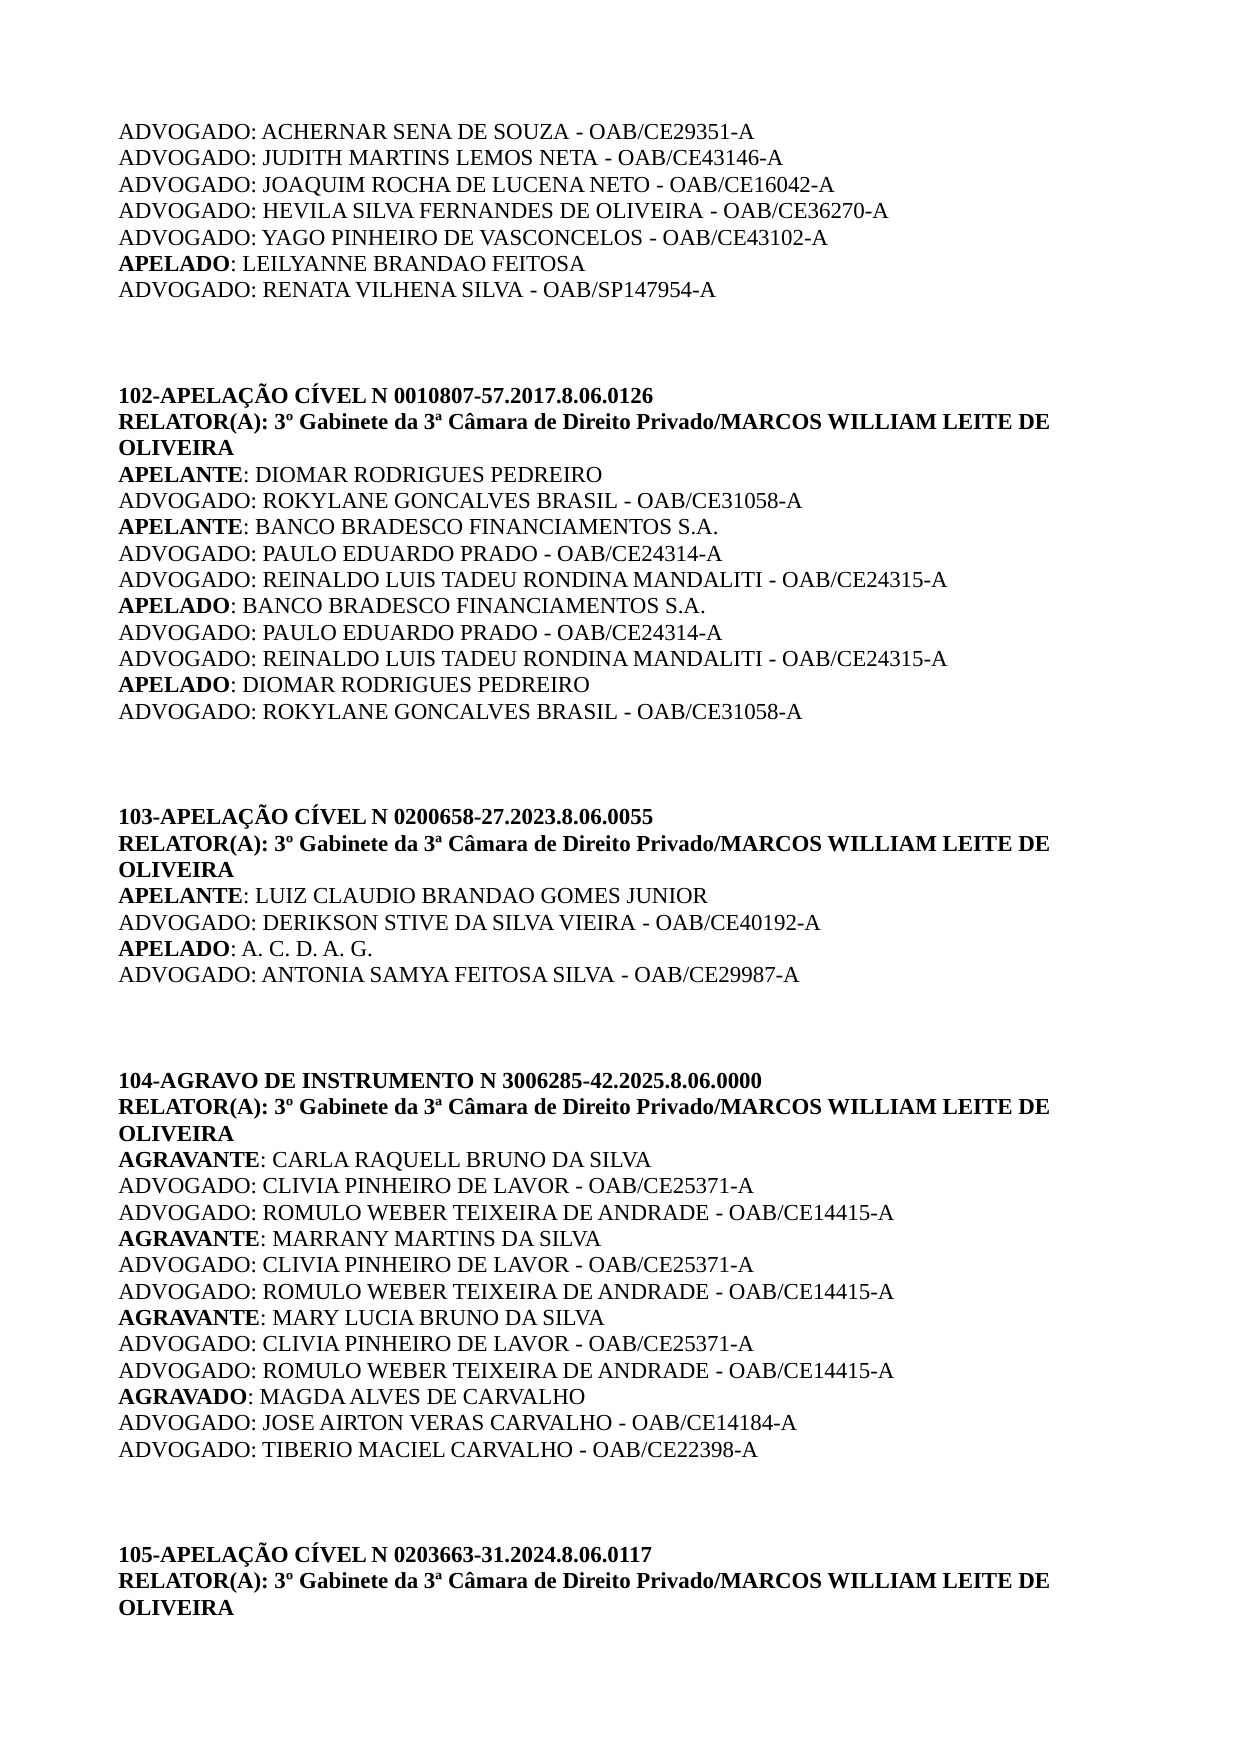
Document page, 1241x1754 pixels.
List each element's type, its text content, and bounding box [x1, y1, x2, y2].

text ADVOGADO: ACHERNAR SENA DE SOUZA - OAB/CE29351-A ADVOGADO: JUDITH MARTINS LEMOS NETA - OAB/CE43146-A ADVOGADO: JOAQUIM ROCHA DE LUCENA NETO - OAB/CE16042-A ADVOGADO: HEVILA SILVA FERNANDES DE OLIVEIRA - OAB/CE36270-A ADVOGADO: YAGO PINHEIRO DE VASCONCELOS - OAB/CE43102-A APELADO: LEILYANNE BRANDAO FEITOSA ADVOGADO: RENATA VILHENA SILVA - OAB/SP147954-A 102-APELAÇÃO CÍVEL N 0010807-57.2017.8.06.0126 RELATOR(A): 3º Gabinete da 3ª Câmara de Direito Privado/MARCOS WILLIAM LEITE DE OLIVEIRA APELANTE: DIOMAR RODRIGUES PEDREIRO ADVOGADO: ROKYLANE GONCALVES BRASIL - OAB/CE31058-A APELANTE: BANCO BRADESCO FINANCIAMENTOS S.A. ADVOGADO: PAULO EDUARDO PRADO - OAB/CE24314-A ADVOGADO: REINALDO LUIS TADEU RONDINA MANDALITI - OAB/CE24315-A APELADO: BANCO BRADESCO FINANCIAMENTOS S.A. ADVOGADO: PAULO EDUARDO PRADO - OAB/CE24314-A ADVOGADO: REINALDO LUIS TADEU RONDINA MANDALITI - OAB/CE24315-A APELADO: DIOMAR RODRIGUES PEDREIRO ADVOGADO: ROKYLANE GONCALVES BRASIL - OAB/CE31058-A 103-APELAÇÃO CÍVEL N 0200658-27.2023.8.06.0055 RELATOR(A): 3º Gabinete da 3ª Câmara de Direito Privado/MARCOS WILLIAM LEITE DE OLIVEIRA APELANTE: LUIZ CLAUDIO BRANDAO GOMES JUNIOR ADVOGADO: DERIKSON STIVE DA SILVA VIEIRA - OAB/CE40192-A APELADO: A. C. D. A. G. ADVOGADO: ANTONIA SAMYA FEITOSA SILVA - OAB/CE29987-A 104-AGRAVO DE INSTRUMENTO N 3006285-42.2025.8.06.0000 RELATOR(A): 3º Gabinete da 3ª Câmara de Direito Privado/MARCOS WILLIAM LEITE DE OLIVEIRA AGRAVANTE: CARLA RAQUELL BRUNO DA SILVA ADVOGADO: CLIVIA PINHEIRO DE LAVOR - OAB/CE25371-A ADVOGADO: ROMULO WEBER TEIXEIRA DE ANDRADE - OAB/CE14415-A AGRAVANTE: MARRANY MARTINS DA SILVA ADVOGADO: CLIVIA PINHEIRO DE LAVOR - OAB/CE25371-A ADVOGADO: ROMULO WEBER TEIXEIRA DE ANDRADE - OAB/CE14415-A AGRAVANTE: MARY LUCIA BRUNO DA SILVA ADVOGADO: CLIVIA PINHEIRO DE LAVOR - OAB/CE25371-A ADVOGADO: ROMULO WEBER TEIXEIRA DE ANDRADE - OAB/CE14415-A AGRAVADO: MAGDA ALVES DE CARVALHO ADVOGADO: JOSE AIRTON VERAS CARVALHO - OAB/CE14184-A ADVOGADO: TIBERIO MACIEL CARVALHO - OAB/CE22398-A 105-APELAÇÃO CÍVEL N 0203663-31.2024.8.06.0117 RELATOR(A): 3º Gabinete da 3ª Câmara de Direito Privado/MARCOS WILLIAM LEITE DE OLIVEIRA [118, 118, 1122, 1620]
